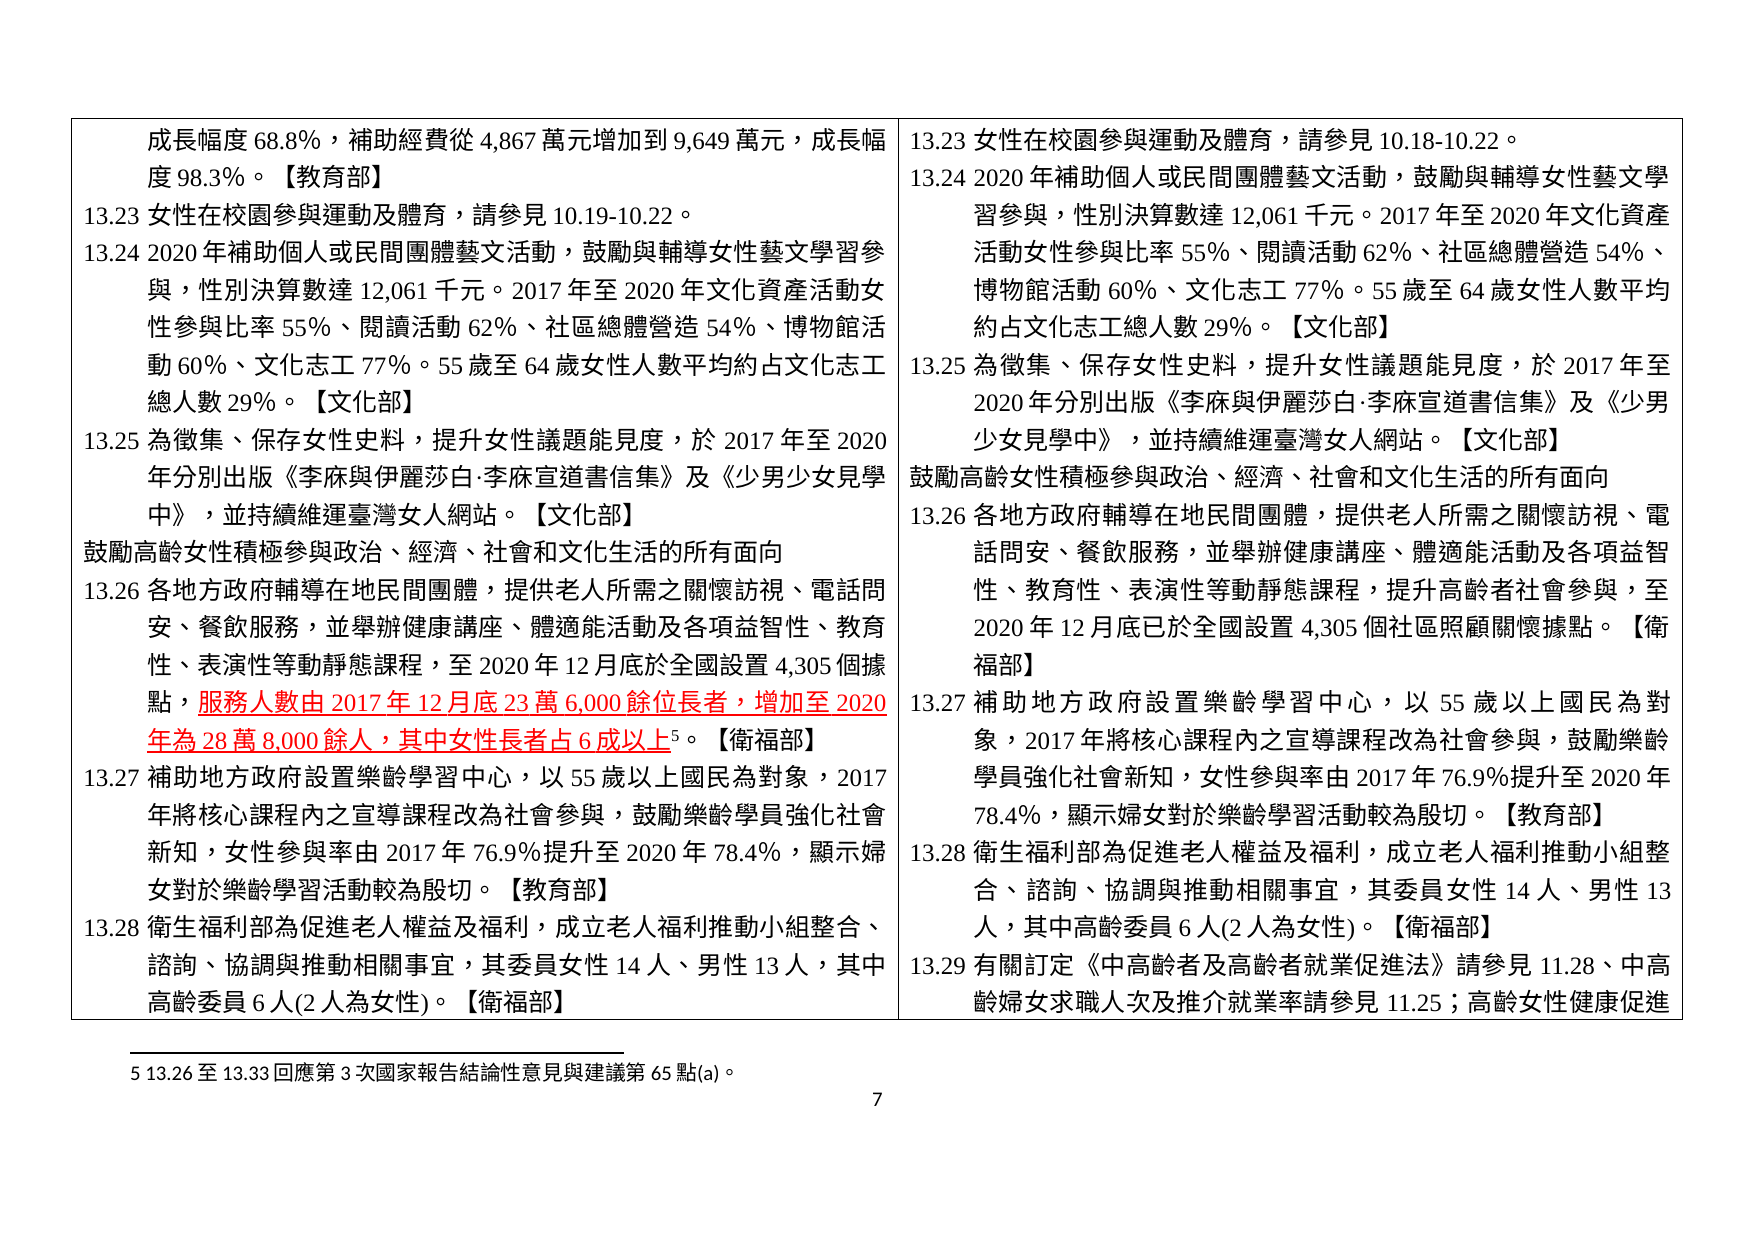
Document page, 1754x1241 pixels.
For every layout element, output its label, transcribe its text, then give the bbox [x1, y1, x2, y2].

table_cell 女性與男性同樣享有領取家屬津貼、申請銀行貸款和其他形式金融信貸的權利，此外，提供女性及弱勢族群申貸及創業貸款資源；另我國各年齡層女性社會文化參與及投入志願服務者普遍較男性為多。 婦女領取家屬津貼的權利 不利處境女性經濟安全保障 國民年金開辦目的係為提供未就業者、家務勞動者或無酬勞動者(均含女性)之基本生活保障。為減輕弱勢民眾之保費負擔，國民年金保險費採量能付費原則，被保險人如屬低收入戶者、中低收入戶、所得未達一定標準者、身心障礙者之保費補助比率提高為55％至100％(一般身分者補助40％)。另55歲至64歲女性，如具有原住民身份，並符合一定條件，每人每月尚可領取3,772元原住民給付；2020年國民年金各項年金給付(含重度以上身心障礙且經評估無工作能力者之身心障礙年金)，平均每人每月3,563元至5,072元。依2016年及2020年數據相比，因女性被保險人繳費率較男性高，累積保險年資較多，故所領取老年年金等各項給付之平均金額均較男性高。【衛福部】 2019年全國女性戶長占50.4％，低收入戶計14萬4,863戶、30萬4,470人，其中女性占53.4％，女性戶長占38.1％。與2016年相比全國女性戶長占比增加8.3個百分點、低收入戶女性戶長占比減少0.7個百分點。低收入戶家庭生活扶助包含家庭生活扶助、就學生活扶助、輔導就業服務、喪葬補助等。【衛福部】 依2017年「老人生活狀況調查」65歲以上表示生活費不夠或相當困難者占21.7％，為保障老人基本經濟安全，針對未接受公費安置之中低收入老人，依其家庭經濟狀況每月發給生活津貼3,879元至7,759元，以維持其基本所需，並避免老人生活陷困；2020年11月已有17萬1,237人請領本津貼，女性占53％。另提供老人搭乘國內公(民)營水、陸、空大眾運輸工具半價優惠、健康檢查、經濟弱勢老人裝置假牙及健保補助。【衛福部】 中低收入老人特別照顧津貼針對家有重度失能老人的家庭給予經濟協助，發給家庭照顧者(未從事全時工作，且實際負責照顧受照顧者)每月5,000元，2020年第3季6,355人次請領中低收入老人特別照顧津貼(女性占63.7％)，較2016年第4季9,448人次(女性占65％)下降。【衛福部】 身心障礙者生活補助費按障礙程度及經濟情形，每月核發3,772元、5,065元、8,836元，且低收入戶可同時領取本項補助及低收入戶生活扶助(但每月合計不得超過行政院核定之基本工資)，2020年領取女性為14萬1,135人，占補助人數39.5％，與2016年相比，領取身心障礙者生活補助費之女性增加3,829人，比率增加0.5個百分點。身心障礙者除上開補助外，另有身心障礙年金及身心障礙基本保證年金可擇優領取，倘若皆未符合上開福利資格者，則由各地方政府社福中心透過個案管理機制結合相關社會福利資源，以確保其經濟安全保障。【衛福部】 為確保國民年金保險及相關津貼制度永續發展，國民年金保險各項給付有隨消費者物價指數調整之機制，以落實保障領取年金給付者之購買力，且國民年金保險之財務每2年精算1次，據以檢討調整保險費率，並由政府負最後支付責任；另2019年消費者物價指數較2015年上漲4.0％，於2020年1月1日起依法調高身心障礙者生活補助及社福津貼給付額度，以及中低收入老人生活津貼。【衛福部】 「特殊境遇家庭扶助」提供生活遭逢離婚、喪偶等重大變故的婦女及家庭緊急生活扶助、子女生活津貼、子女教育補助、傷病醫療補助、兒童托育津貼、法律訴訟補助及創業貸款補助。2020年女性受扶助者比率為88.3％，較2016年83.4％增加4.9個百分點。其中以配偶死亡事由申請扶助者占最多8,430人，其次為單親家長4,437人，未婚懷孕1,715人再次之。【衛福部】 「整合住宅補貼資源實施方案」係協助中低收入家庭獲得適居住宅，依城鄉差異提供租金補貼、自購住宅貸款以及修繕住宅貸款。2017年至2020年女性申請及核准戶數平均占5成以上，與2016年相當；其中若申請人為家暴受害者，評點可加計權重5分，使其有優先獲得補貼的機會。另2018年至2020年申請承租社會住宅者，其中女性承租戶數均占5成以上。【內政部】 有關承認女性在家庭中無償工作之價值，並保障離婚配偶權益，已委託研究我國離婚對配偶雙方造成的經濟後果，相關內容請參見第16條。 女性銀行貸款、抵押和其他形式的金融信貸的權利 為保障女性取得創業貸款，政府編列預算補貼利息或提供低利資金來源，辦理政策性專案貸款。部分銀行亦推出女性專屬信用貸款。相關資料，銀行公會按季更新「銀行(暨其所屬基金會)協助女性就業或創業相關金融措施彙整表」，並揭露於該公會網站(http://www.ba.org.tw/消費者資訊/一般金融訊息)。2017年至2020年女性向銀行申貸且獲貸件數平均每年約343萬件(占個人貸款件數約46.1％)，貸款額度平均每年約7兆7,457億元(占約43.3％)。借款人包括女性在內如向銀行貸款過程遭不合理對待，可向金融監督管理委員會申訴專線陳情。金管會已將上開性別統計資料彙整表按年公布於金管會網站「性別主流化專區」。【金管會】 青年創業貸款2017年至2020年女性向銀行申貸且獲貸件數平均每年約1,359件(占約30.9％)，貸款金額平均每年約12.0億元(占約27.8％)。【經濟部】 青年從農創業貸款提供18歲以上45歲以下青年從事農業生產與其相關之農產運銷及電子商務等所需資金，2017年至2020年計核貸約1萬人，女性占19.3％，低於近年全體女性(未分齡)農、林、漁、牧從業人口之比率(24.9％)；平均每人貸款金額女性約114萬7,000元，低於男性約118萬1,000元。【農委會】 文化創意產業青創貸款自2020年9月開辦至2020年底止，女性向銀行申貸且獲貸件數約118件(占約33.6％)，貸款金額約9,000萬元(占約30.5％)。【文化部】 2019年底女性企業家數55萬933家，其中98.7％屬中小企業規模，占全體中小企業家數36.8％。為協助女性創業及提升女性經濟能力，政府運用中小企業融資輔導資源，並提供擔保不足者融資信用保證，2020年協助女性負責人企業之承保件數為7萬8,050件，取得融資金額2,741億元，平均每件融資金額351萬元，2018年女性承保件數及比率雖較2016年略為下滑，惟2018年平均每位女性取得之融資金額較2016年上升。2020年女性承保件數及融資金額較2016年下滑，係因COVID-19疫情影響，政府推出紓困貸款，提供較優渥之保證條件及利息補貼。【經濟部】 為協助微型企業女性負責人取得融資，財團法人中小企業信用保證基金將「銀行承作負責人為女性之微型企業，其送保融資金額成長率」納入評選標準，經評比前2名之金融機構，額外提供同一企業保證融資總額度1億元。【經濟部】 為鼓勵銀行支持女性企業取得資金，就金融機構對女性中小企業主放款核貸績效結果，列為審核金融機構申請增設分支機構之考核評核項目。近年來申請銀行於支持女性企業取得資金，獲加分家數占符合申請總家數比例，2017年為75％，2018至2020年皆達100％。【金管會】 2017年至2020年參與創業課程女性2萬2,270人次(64％)，協助5,839位女性完成創業(69％)，1,440位女性獲得貸款(77％)，貸款金額9億500萬餘元(75％)，創造14,140個女性就業機會(70％)。因近年數位創業課程參與率提升，本期創業研習課程人數較前次國家報告略減，其餘協助創業人數、獲貸人次、獲貸金額及創造就業數均較前次國家報告增加。2018年及2020年辦理微型創業楷模選拔暨表揚活動，共計15位女性創業者獲選微型創業楷模(75％)。【勞動部】 農民經營及產銷班貸款提供18歲至65歲實際從事農、林、漁、牧業生產之農漁民所需資金。2017年至2020年計核貸約9,000人，女性占24.3％，較前次國家報告下降，惟相當於近年女性農、林、漁、牧從業人口之比率(24.9％)；平均每人貸款金額女性約76萬7,000元，較前次國家報告下降，惟仍高於男性(76萬6,000元)。【農委會】 農家綜合貸款提供農漁民籌措家計、消費及教育等農家生活改善所需資金。2017年至2020年計核貸約14萬7,000人，女性占38.3％，較前次國家報告下降，惟高於近年女性農、林、漁、牧從業人口之比率(24.9％)；女性平均每人貸款金額約34萬5,000元，較前次國家報告成長，且高於男性(34萬元)。【農委會】 設立原住民族綜合發展基金，辦理經濟產業貸款、青年創業貸款及原住民微型經濟活動貸款。2017年至2020年獲貸人數中女性占49％；平均每人獲貸金額女性110萬餘元(微型經濟活動貸款17萬餘元)略低於男性124萬餘元(微型經濟活動貸款18萬餘元)。與前次國家報告相比，獲貸金額男女均有下降趨勢，惟女性下降較多。【原民會】 女性參與娛樂生活、運動和文化生活各個方面的權利 2019年調查13歲以上女性養成規律運動(每週至少3次、每次至少30分鐘、運動強度達到流汗且會喘)之比率，自2016年29.2％提升至2019年30.7％。【教育部】 2017年至2020年女性參訓及參賽人數由2,641人增加到4,457人，成長幅度68.8％，補助經費從4,867萬元增加到9,649萬元，成長幅度98.3％。【教育部】 女性在校園參與運動及體育，請參見10.19-10.22。 2020年補助個人或民間團體藝文活動，鼓勵與輔導女性藝文學習參與，性別決算數達12,061千元。2017年至2020年文化資產活動女性參與比率55％、閱讀活動62％、社區總體營造54％、博物館活動60％、文化志工77％。55歲至64歲女性人數平均約占文化志工總人數29％。【文化部】 為徵集、保存女性史料，提升女性議題能見度，於2017年至2020年分別出版《李庥與伊麗莎白·李庥宣道書信集》及《少男少女見學中》，並持續維運臺灣女人網站。【文化部】 鼓勵高齡女性積極參與政治、經濟、社會和文化生活的所有面向 各地方政府輔導在地民間團體，提供老人所需之關懷訪視、電話問安、餐飲服務，並舉辦健康講座、體適能活動及各項益智性、教育性、表演性等動靜態課程，至2020年12月底於全國設置4,305個據點，服務人數由2017年12月底23萬6,000餘位長者，增加至2020年為28萬8,000餘人，其中女性長者占6成以上。【衛福部】 補助地方政府設置樂齡學習中心，以55歲以上國民為對象，2017年將核心課程內之宣導課程改為社會參與，鼓勵樂齡學員強化社會新知，女性參與率由2017年76.9％提升至2020年78.4％，顯示婦女對於樂齡學習活動較為殷切。【教育部】 衛生福利部為促進老人權益及福利，成立老人福利推動小組整合、諮詢、協調與推動相關事宜，其委員女性14人、男性13人，其中高齡委員6人(2人為女性)。【衛福部】 有關訂定《中高齡者及高齡者就業促進法》請參見11.26、中高齡婦女求職人次及推介就業率請參見11.23；高齡女性健康促進及照顧服務，請參見12.33-12.40。 身心障礙女性權益保障 我國身心障礙者人數截至2020年達119萬7,939人，占總人口比率為5.1％，其中女性身心障礙者53萬2,163人(占身心障礙者總人口比率為44.4％，占女性總人口比率為4.5％)。【衛福部】 為瞭解國內身心障礙者性別差異，2016年「身心障礙者生活狀況及需求調查」之結果，就身心障礙者特性、居住、生活起居、經濟、健康及醫療照顧工作等面向進行性別分析，相關比較分析報告業公布於衛生福利部統計處網站。【衛福部】 13.32 身心障礙學生無論性別，依《特殊教育法》經評估具學習特殊需求者，均提供特教服務，使其獲得平等教育機會。國小、國中為義務教育，學生不分性別，均有入學，依特殊教育統計，身心障礙學齡兒童男女比例約為7：3。高級中等學校身心障礙學生之中途離校比率，女性略低於男性；大專校院身心障礙學生休學及退學比率，性別差異在1％以下。【教育部】(原13.32刪除) 13.33 在身心障礙婦女積極性差別待遇措施部分，2019年《補助改善無障礙校園環境申請作業說明》，增列補助項目「照護床」，優先補助有行動不便身心障礙婦女就讀之學校，促進其在學校活動之便利性。【教育部】(原13.33移到10.10) 13.34 為了解身心障礙畢業生教育程度與職涯發展之關聯性，於2017年辦理「身心障礙者教育程度與職涯發展影響因素之調查計畫」，調查15至44歲身心障礙者(有效樣本問卷1,537份，其中女性559份占36.4％)調查結果發現身心障礙者職涯發展與教育程度無關聯性，女性就業率為43.1％。【教育部】(原13.34移到10.11) 為確保身心障礙者社會參與權益，依《身心障礙者權益保障法》風景區、康樂場所或文教設施，提供免費、半價門票優待。另補助機構或團體辦理各項身心障礙福利活動，2020年度受益計35萬4,257人次，其中女性17萬6,775人次，占49.9％。【衛福部】(原13.35) 有關身心障礙者之性別暴力防治，請參見2.16、2.20、2.29、2.36；身心障礙者勞動參與情形，請參見11.3、11.17；身心障礙者健康權益，請參見12.8至12.10、12.16至12.18、12.29、12.31至12.32；身心障礙者決策參與，請參見7.19；特殊教育，請參見10.7至10.11。(原13.36) [72, 119, 898, 1019]
table_cell 女性與男性同樣享有領取家屬津貼、申請銀行貸款和其他形式金融信貸的權利，此外，提供女性及弱勢族群申貸及創業貸款資源；另我國各年齡層女性社會文化參與及投入志願服務者普遍較男性為多。 婦女領取家屬津貼的權利 不利處境女性經濟安全保障 國民年金為未就業女性、家務勞動或無酬勞動者之基本保障。為減輕弱勢民眾之保費負擔，被保險人屬低收入戶者、中低收入戶、所得未達一定標準者、身心障礙者之保費補助比率為55％至100％(一般身分者補助40％)。另55歲至64歲婦女，如具有原住民身份，並符合一定條件，每人每月尚可領取3,772元原住民給付；2020年國民年金各項年金給付，平均每人每月3,563元至5,072元。依2016年及2020年數據相比，因女性被保險人繳費率較男性高，累積保險年資較多，故所領取老年年金等各項給付之平均金額均較男性高。【衛福部】 2019年全國女性戶長占50.4％。低收入戶計14萬4,863戶、30萬4,470人，女性占53.4％，女性戶長占38.1％。與2016年相比全國女性戶長占比增加8.3個百分點、低收入戶女性戶長占比減少0.7個百分點。低收入戶家庭生活扶助包含家庭生活扶助、就學生活扶助、輔導就業服務、喪葬補助等。【衛福部】 依2017年「老人生活狀況調查」65歲以上表示生活費不夠或相當困難者占21.7％，為保障老人基本經濟安全，針對未接受公費安置之中低收入老人，依其家庭經濟狀況每月發給生活津貼3,879元至7,759元，以維持其基本所需，並避免老人生活陷困；2020年11月已有17萬1,237人請領本津貼，女性占53％。另提供老人搭乘國內公(民)營水、陸、空大眾運輸工具半價優惠、健康檢查、經濟弱勢老人裝置假牙及健保補助。【衛福部】 中低收入老人特別照顧津貼針對家有重度失能老人的家庭給予經濟協助，發給家庭照顧者(未從事全時工作，且實際負責照顧受照顧者)每月5,000元，2020年第3季6,355人次請領中低收入老人特別照顧津貼(女性占63.7％)，較2016年第4季9,448人次(女性占65％)下降。【衛福部】 身心障礙者生活補助費按障礙程度及經濟情形，每月核發3,772元、5,065元、8,836元，且低收入戶可同時領取本項補助及低收入戶生活扶助(但每月合計不得超過行政院核定之基本工資)，2020年領取女性為14萬1,135人，占補助人數39.5％，與2016年相比，領取身心障礙者生活補助費之女性增加3,829人，比率增加0.5個百分點。身心障礙者除上開補助外，另有身心障礙年金及身心障礙基本保證年金可擇優領取，倘若皆未符合上開福利資格者，則由各地方政府社福中心透過個案管理機制結合相關社會福利資源，以確保其經濟安全保障。【衛福部】 為確保國民年金保險及相關津貼制度永續發展，國民年金保險各項給付有隨消費者物價指數調整之機制，以落實保障領取年金給付者之購買力，且國民年金保險之財務每2年精算1次，據以檢討調整保險費率，並由政府負最後支付責任；另2019年消費者物價指數較2015年上漲4.0％，於2020年1月1日起依法調高身心障礙者生活補助及社福津貼給付額度，以及中低收入老人生活津貼。【衛福部】 「特殊境遇家庭扶助」提供生活遭逢離婚、喪偶等重大變故的婦女及家庭緊急生活扶助、子女生活津貼、子女教育補助、傷病醫療補助、兒童托育津貼、法律訴訟補助及創業貸款補助。2020年女性受扶助者比率為88.3％，較2016年83.4％增加4.9個百分點。其中以配偶死亡事由申請扶助者占最多8,430人，其次為單親家長4,437人，未婚懷孕1,715人再次之。【衛福部】 「整合住宅補貼資源實施方案」係協助中低收入家庭獲得適居住宅，依城鄉差異提供租金補貼、自購住宅貸款以及修繕住宅貸款。2017年至2020年女性申請及核准戶數平均占5成以上，與2016年相當；其中若申請人為家暴受害者，評點可加計權重5分，使其有優先獲得補貼的機會。另2018年至2020年申請承租社會住宅者，其中女性承租戶數均占5成以上。【內政部】 有關承認女性在家庭中無償工作之價值，並保障離婚配偶權益，已委託研究我國離婚對配偶雙方造成的經濟後果，相關內容請參見第16條。 女性銀行貸款、抵押和其他形式的金融信貸的權利 為保障女性取得創業貸款，政府編列預算補貼利息或提供低利資金來源，辦理政策性專案貸款。部分銀行亦推出女性專屬信用貸款。2017年至2020年女性向銀行申貸且獲貸件數平均每年約343萬件(占約46.1％)，貸款額度平均每年約7兆7,457億元(占約43.3％)。借款人包括女性在內如向銀行貸款過程遭不合理對待，可向金融監督管理委員會申訴專線陳情。【金管會】 青年創業貸款2017年至2020年女性向銀行申貸且獲貸件數平均每年約1,359件(占約30.9％)，貸款金額平均每年約12.0億元(占約27.8％)。【經濟部】 青年從農創業貸款提供18歲以上45歲以下青年從事農業生產與其相關之農產運銷及電子商務等所需資金，2017年至2020年計核貸約1萬人，女性占19.3％，低於近年全體女性(未分齡)農、林、漁、牧從業人口之比率(24.9％)；平均每人貸款金額女性約114萬7,000元，低於男性約118萬1,000元。【農委會】 文化創意產業青創貸款自2020年9月開辦至2020年底止，女性向銀行申貸且獲貸件數約118件(占約33.6％)，貸款金額約9,000萬元(占約30.5％)。【文化部】 2019年底女性企業家數55萬933家，其中98.7％屬中小企業規模，占全體中小企業家數36.8％。為協助女性創業及提升女性經濟能力，政府運用中小企業融資輔導資源，並提供擔保不足者融資信用保證，2020年協助女性負責人企業之承保件數為7萬8,050件，取得融資金額2,741億元，平均每件融資金額351萬元，2018年女性承保件數及比率雖較2016年略為下滑，惟2018年平均每位女性取得之融資金額較2016年上升。2020年女性承保件數及融資金額較2016年下滑，係因COVID-19疫情影響，政府推出紓困貸款，提供較優渥之保證條件及利息補貼。【經濟部】 為協助微型企業女性負責人取得融資，財團法人中小企業信用保證基金將「銀行承作負責人為女性之微型企業，其送保融資金額成長率」納入評選標準，經評比前2名之金融機構，額外提供同一企業保證融資總額度1億元。【經濟部】 為鼓勵銀行支持女性企業取得資金，就金融機構對女性中小企業主放款核貸績效結果，列為審核金融機構申請增設分支機構之考核評核項目。近年來申請銀行於支持女性企業取得資金，獲加分家數占符合申請總家數比例，2017年為75％，2018至2020年皆達100％。【金管會】 2017年至2020年參與創業課程女性2萬2,270人次，協助5,839位女性完成創業，1,418位女性獲得貸款，貸款金額8億8,794萬餘元，創造14,140個女性就業機會。因近年數位創業課程參與率提升，本期創業研習課程人數較前次國家報告略減，其餘協助創業人數、獲貸人次、獲貸金額及創造就業數均較前次國家報告增加。2018年及2020年辦理微型創業楷模選拔暨表揚活動，共計15位女性創業者獲選微型創業楷模。【勞動部】 農民經營及產銷班貸款提供18歲至65歲實際從事農、林、漁、牧業生產之農漁民所需資金。2017年至2020年計核貸約9,000人，女性占24.3％，較前次國家報告下降，惟相當於近年女性農、林、漁、牧從業人口之比率(24.9％)；平均每人貸款金額女性約76萬7,000元，較前次國家報告下降，惟仍高於男性(76萬6,000元)。【農委會】 農家綜合貸款提供農漁民籌措家計、消費及教育等農家生活改善所需資金。2017年至2020年計核貸約14萬7,000人，女性占38.3％，較前次國家報告下降，惟高於近年女性農、林、漁、牧從業人口之比率(24.9％)；女性平均每人貸款金額約34萬5,000元，較前次國家報告成長，且高於男性(34萬元)。【農委會】 設立原住民族綜合發展基金，辦理經濟產業貸款、青年創業貸款及原住民微型經濟活動貸款。2017年至2020年獲貸人數中女性占49％；平均每人獲貸金額女性110萬餘元(微型經濟活動貸款17萬餘元)略低於男性124萬餘元(微型經濟活動貸款18萬餘元)。與前次國家報告相比，獲貸金額男女均有下降趨勢，惟女性下降較多。【原民會】 女性參與娛樂生活、運動和文化生活各個方面的權利 2019年調查13歲以上女性養成規律運動(每週至少3次、每次至少30分鐘、運動強度達到流汗且會喘)之比率，自2016年29.2％提升至2019年30.7％。【教育部】 2017年至2020年女性參訓及參賽人數由2,641人增加到4,457人，成長幅度68.8％，補助經費從4,867萬元增加到9,649萬元，成長幅度98.3％。【教育部】 女性在校園參與運動及體育，請參見10.18-10.22。 2020年補助個人或民間團體藝文活動，鼓勵與輔導女性藝文學習參與，性別決算數達12,061千元。2017年至2020年文化資產活動女性參與比率55％、閱讀活動62％、社區總體營造54％、博物館活動60％、文化志工77％。55歲至64歲女性人數平均約占文化志工總人數29％。【文化部】 為徵集、保存女性史料，提升女性議題能見度，於2017年至2020年分別出版《李庥與伊麗莎白·李庥宣道書信集》及《少男少女見學中》，並持續維運臺灣女人網站。【文化部】 鼓勵高齡女性積極參與政治、經濟、社會和文化生活的所有面向 各地方政府輔導在地民間團體，提供老人所需之關懷訪視、電話問安、餐飲服務，並舉辦健康講座、體適能活動及各項益智性、教育性、表演性等動靜態課程，提升高齡者社會參與，至2020年12月底已於全國設置4,305個社區照顧關懷據點。【衛福部】 補助地方政府設置樂齡學習中心，以55歲以上國民為對象，2017年將核心課程內之宣導課程改為社會參與，鼓勵樂齡學員強化社會新知，女性參與率由2017年76.9％提升至2020年78.4％，顯示婦女對於樂齡學習活動較為殷切。【教育部】 衛生福利部為促進老人權益及福利，成立老人福利推動小組整合、諮詢、協調與推動相關事宜，其委員女性14人、男性13人，其中高齡委員6人(2人為女性)。【衛福部】 有關訂定《中高齡者及高齡者就業促進法》請參見11.28、中高齡婦女求職人次及推介就業率請參見11.25；高齡女性健康促進及照顧服務，請參見12.36-12.43。 身心障礙女性權益保障 我國身心障礙者人數截至2020年達119萬7,939人，占總人口比率為5.1％，其中女性身心障礙者53萬2,163人(占身心障礙者總人口比率為44.4％，占女性總人口比率為4.5％)。【衛福部】 為瞭解國內身心障礙者性別差異，2016年「身心障礙者生活狀況及需求調查」之結果，就身心障礙者特性、居住、生活起居、經濟、健康及醫療照顧工作等面向進行性別分析，相關比較分析報告業公布於衛生福利部統計處網站。【衛福部】 身心障礙學生無論性別，依《特殊教育法》經評估具學習特殊需求者，均提供特教服務，使其獲得平等教育機會。國小、國中為義務教育，學生不分性別，均有入學，依特殊教育統計，身心障礙學齡兒童男女比例約為7：3。高級中等學校身心障礙學生之中途離校比率，女性略低於男性；大專校院身心障礙學生休學及退學比率，性別差異在1％以下。【教育部】 在身心障礙婦女積極性差別待遇措施部分，2019年《補助改善無障礙校園環境申請作業說明》，增列補助項目「照護床」，優先補助有行動不便身心障礙婦女就讀之學校，促進其在學校活動之便利性。【教育部】 2017年辦理「身心障礙者教育程度與職涯發展影響因素之調查計畫」，調查15至44歲身心障礙者(有效樣本問卷1,537份，男性978份占63.6％，女性559份占36.4％)發現就業/職涯發展與教育程度無關聯性，就業率男性49.5％、女性43.1％。【教育部】 為確保身心障礙者社會參與權益，依《身心障礙者權益保障法》風景區、康樂場所或文教設施，提供免費、半價門票優待。另補助機構或團體辦理各項身心障礙福利活動，2020年度受益計35萬4,257人次，其中女性17萬6,775人次，占49.9％。【衛福部】 有關身心障礙者之性別暴力防治，請參見2.16、2.28；身心障礙者勞動參與情形，請參見11.3、11.19；身心障礙者健康權益，請參見12.18至12.21、12.32、12.34、12.35；身心障礙者決策參與，請參見7.18；特殊教育，請參見10.7-10.10。 [899, 119, 1682, 1019]
